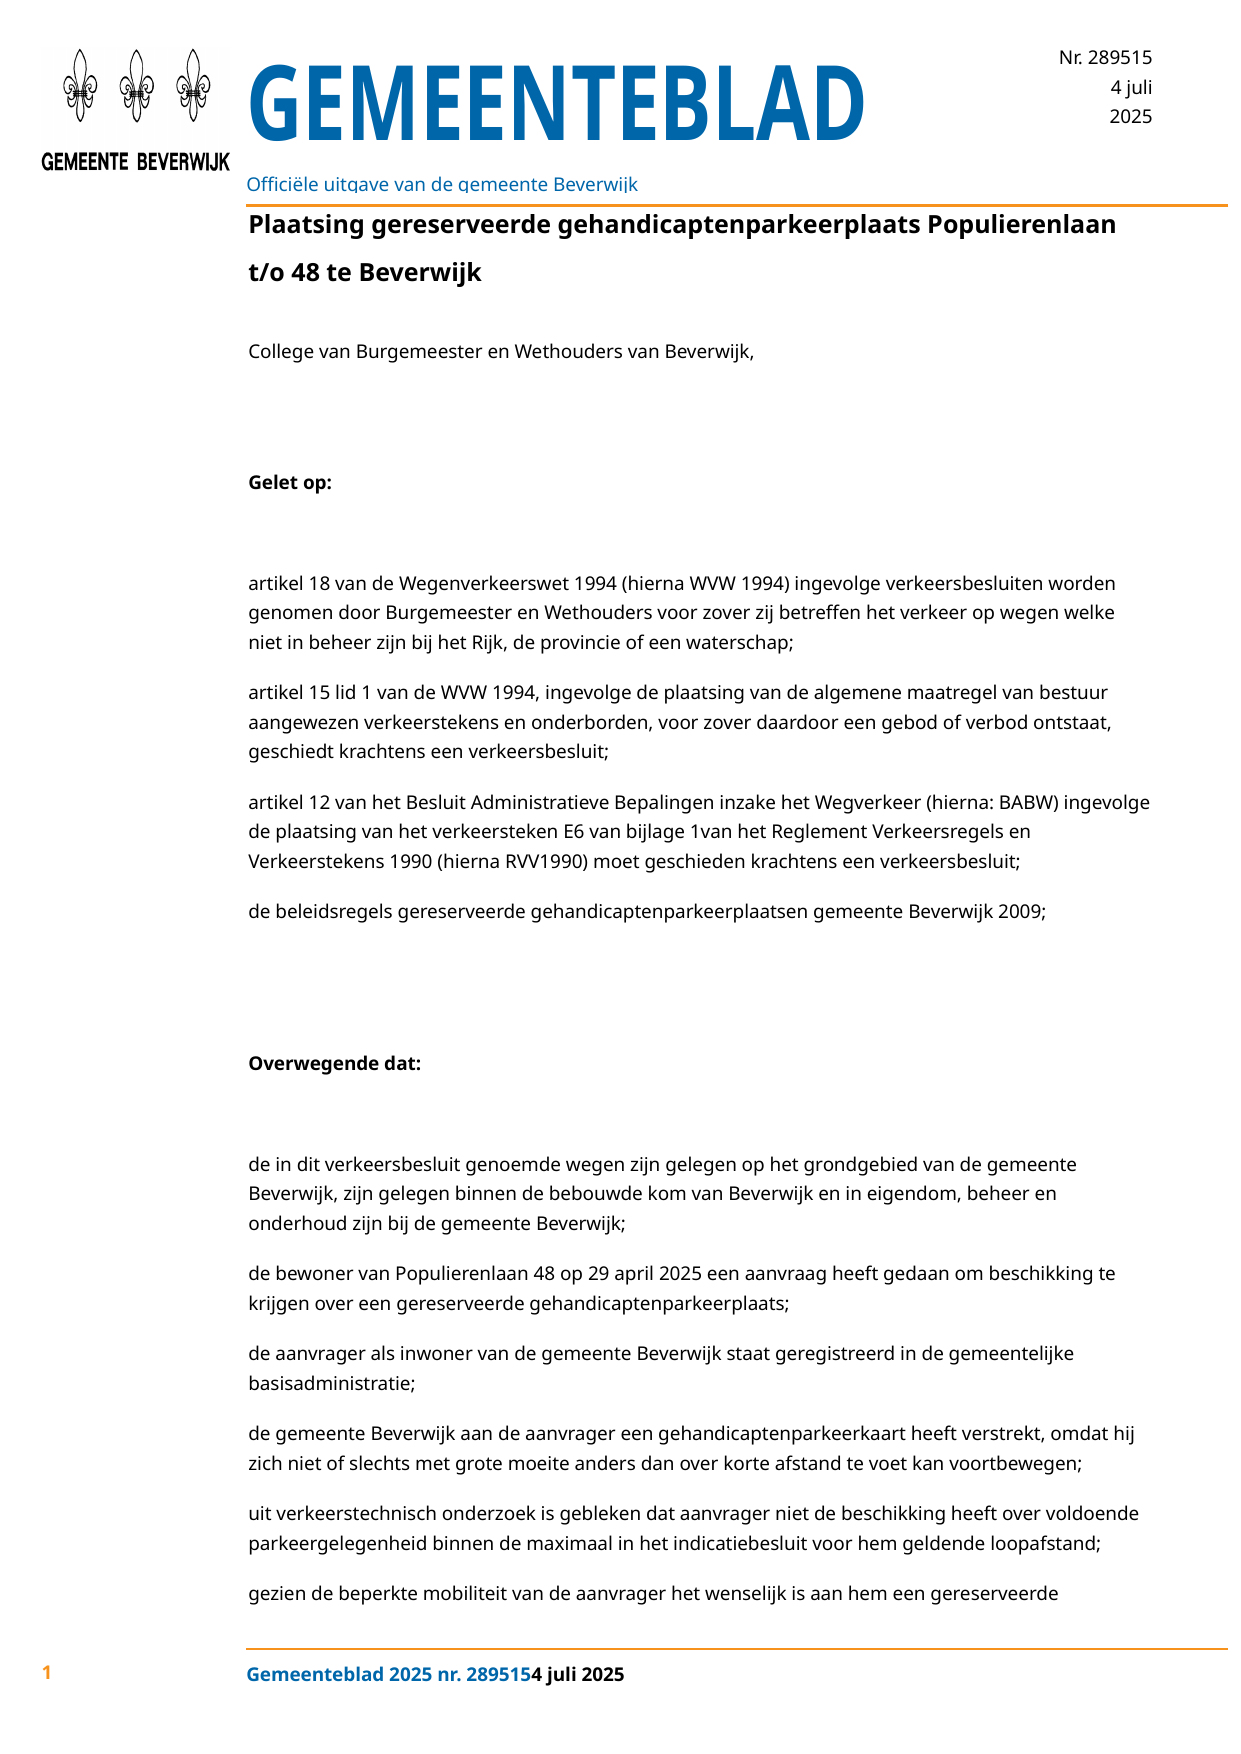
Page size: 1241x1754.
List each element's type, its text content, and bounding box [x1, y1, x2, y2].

text College van Burgemeester en Wethouders van Beverwijk, [248, 339, 1152, 364]
text Plaatsing gereserveerde gehandicaptenparkeerplaats Populierenlaan t/o 48 te Beverwijk [248, 207, 1152, 288]
text gezien de beperkte mobiliteit van de aanvrager het wenselijk is aan hem een gereserveerde [248, 1580, 1152, 1606]
text de gemeente Beverwijk aan de aanvrager een gehandicaptenparkeerkaart heeft verstrekt, omdat hij zich niet of slechts met grote moeite anders dan over korte afstand te voet kan voortbewegen; [248, 1420, 1152, 1476]
text de beleidsregels gereserveerde gehandicaptenparkeerplaatsen gemeente Beverwijk 2009; [248, 899, 1152, 924]
text Overwegende dat: [248, 1050, 1152, 1076]
picture [41, 47, 231, 172]
text uit verkeerstechnisch onderzoek is gebleken dat aanvrager niet de beschikking heeft over voldoende parkeergelegenheid binnen de maximaal in het indicatiebesluit voor hem geldende loopafstand; [248, 1500, 1152, 1556]
text de in dit verkeersbesluit genoemde wegen zijn gelegen op het grondgebied van de gemeente Beverwijk, zijn gelegen binnen de bebouwde kom van Beverwijk en in eigendom, beheer en onderhoud zijn bij de gemeente Beverwijk; [248, 1151, 1152, 1236]
text artikel 12 van het Besluit Administratieve Bepalingen inzake het Wegverkeer (hierna: BABW) ingevolge de plaatsing van het verkeersteken E6 van bijlage 1van het Reglement Verkeersregels en Verkeerstekens 1990 (hierna RVV1990) moet geschieden krachtens een verkeersbesluit; [248, 789, 1152, 874]
text de aanvrager als inwoner van de gemeente Beverwijk staat geregistreerd in de gemeentelijke basisadministratie; [248, 1340, 1152, 1396]
text artikel 15 lid 1 van de WVW 1994, ingevolge de plaatsing van de algemene maatregel van bestuur aangewezen verkeerstekens en onderborden, voor zover daardoor een gebod of verbod ontstaat, geschiedt krachtens een verkeersbesluit; [248, 679, 1152, 764]
text artikel 18 van de Wegenverkeerswet 1994 (hierna WVW 1994) ingevolge verkeersbesluiten worden genomen door Burgemeester en Wethouders voor zover zij betreffen het verkeer op wegen welke niet in beheer zijn bij het Rijk, de provincie of een waterschap; [248, 570, 1152, 655]
text Gelet op: [248, 469, 1152, 495]
text de bewoner van Populierenlaan 48 op 29 april 2025 een aanvraag heeft gedaan om beschikking te krijgen over een gereserveerde gehandicaptenparkeerplaats; [248, 1260, 1152, 1316]
